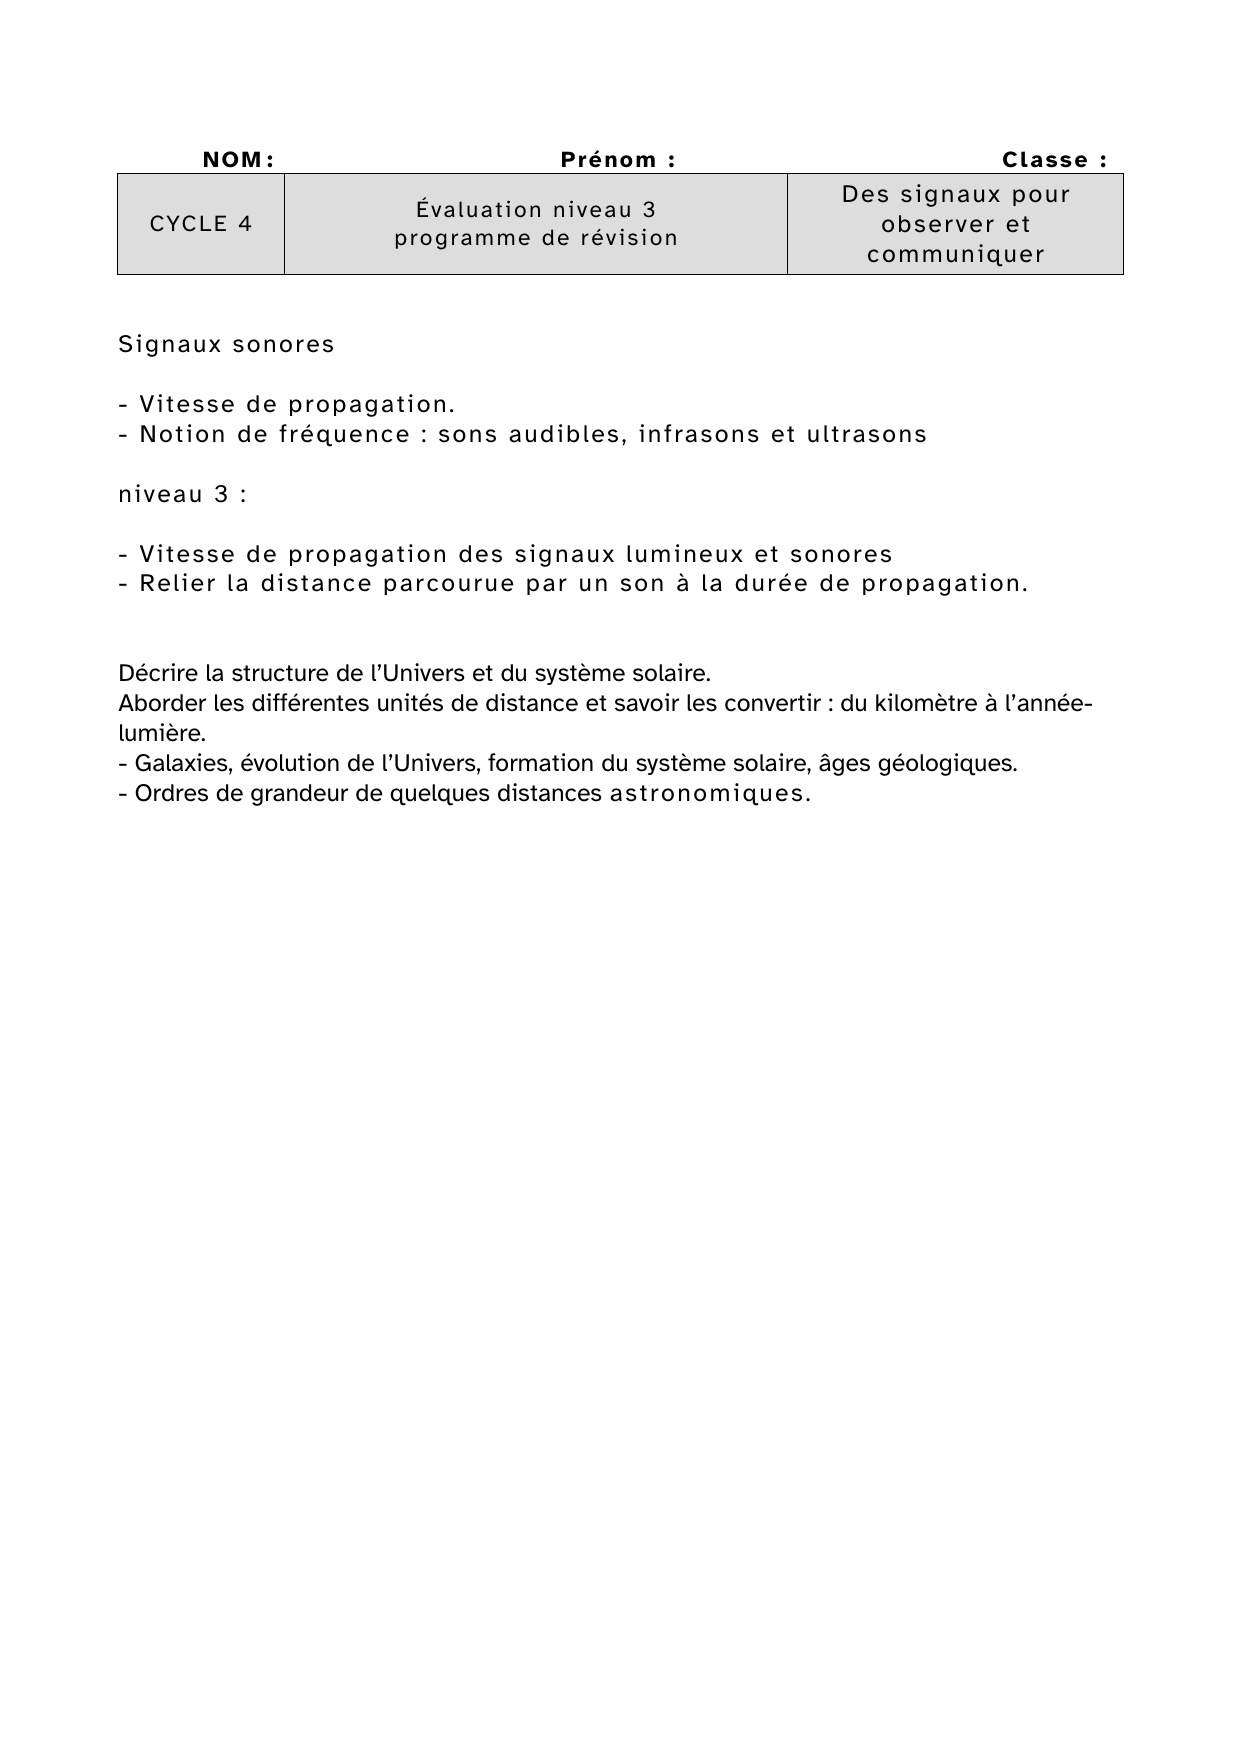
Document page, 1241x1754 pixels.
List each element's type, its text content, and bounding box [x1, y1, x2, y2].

text - Galaxies, évolution de l’Univers, formation du système solaire, âges géologiques. [118, 748, 1122, 777]
text Décrire la structure de l’Univers et du système solaire. [118, 658, 1122, 688]
text Aborder les différentes unités de distance et savoir les convertir : du kilomètre à l’année-lumière. [118, 688, 1122, 748]
text - Relier la distance parcourue par un son à la durée de propagation. [118, 568, 1122, 598]
text - Vitesse de propagation. [118, 389, 1122, 419]
text niveau 3 : [118, 478, 1122, 508]
table_header Des signaux pour observer et communiquer [788, 174, 1123, 274]
table_header Évaluation niveau 3 programme de révision [285, 174, 787, 274]
table_header CYCLE 4 [118, 174, 284, 274]
text - Notion de fréquence : sons audibles, infrasons et ultrasons [118, 419, 1122, 449]
text Signaux sonores [118, 329, 1122, 359]
text - Ordres de grandeur de quelques distances astronomiques. [118, 777, 1122, 807]
text - Vitesse de propagation des signaux lumineux et sonores [118, 538, 1122, 568]
list NOM : Prénom : Classe : [156, 146, 1122, 173]
